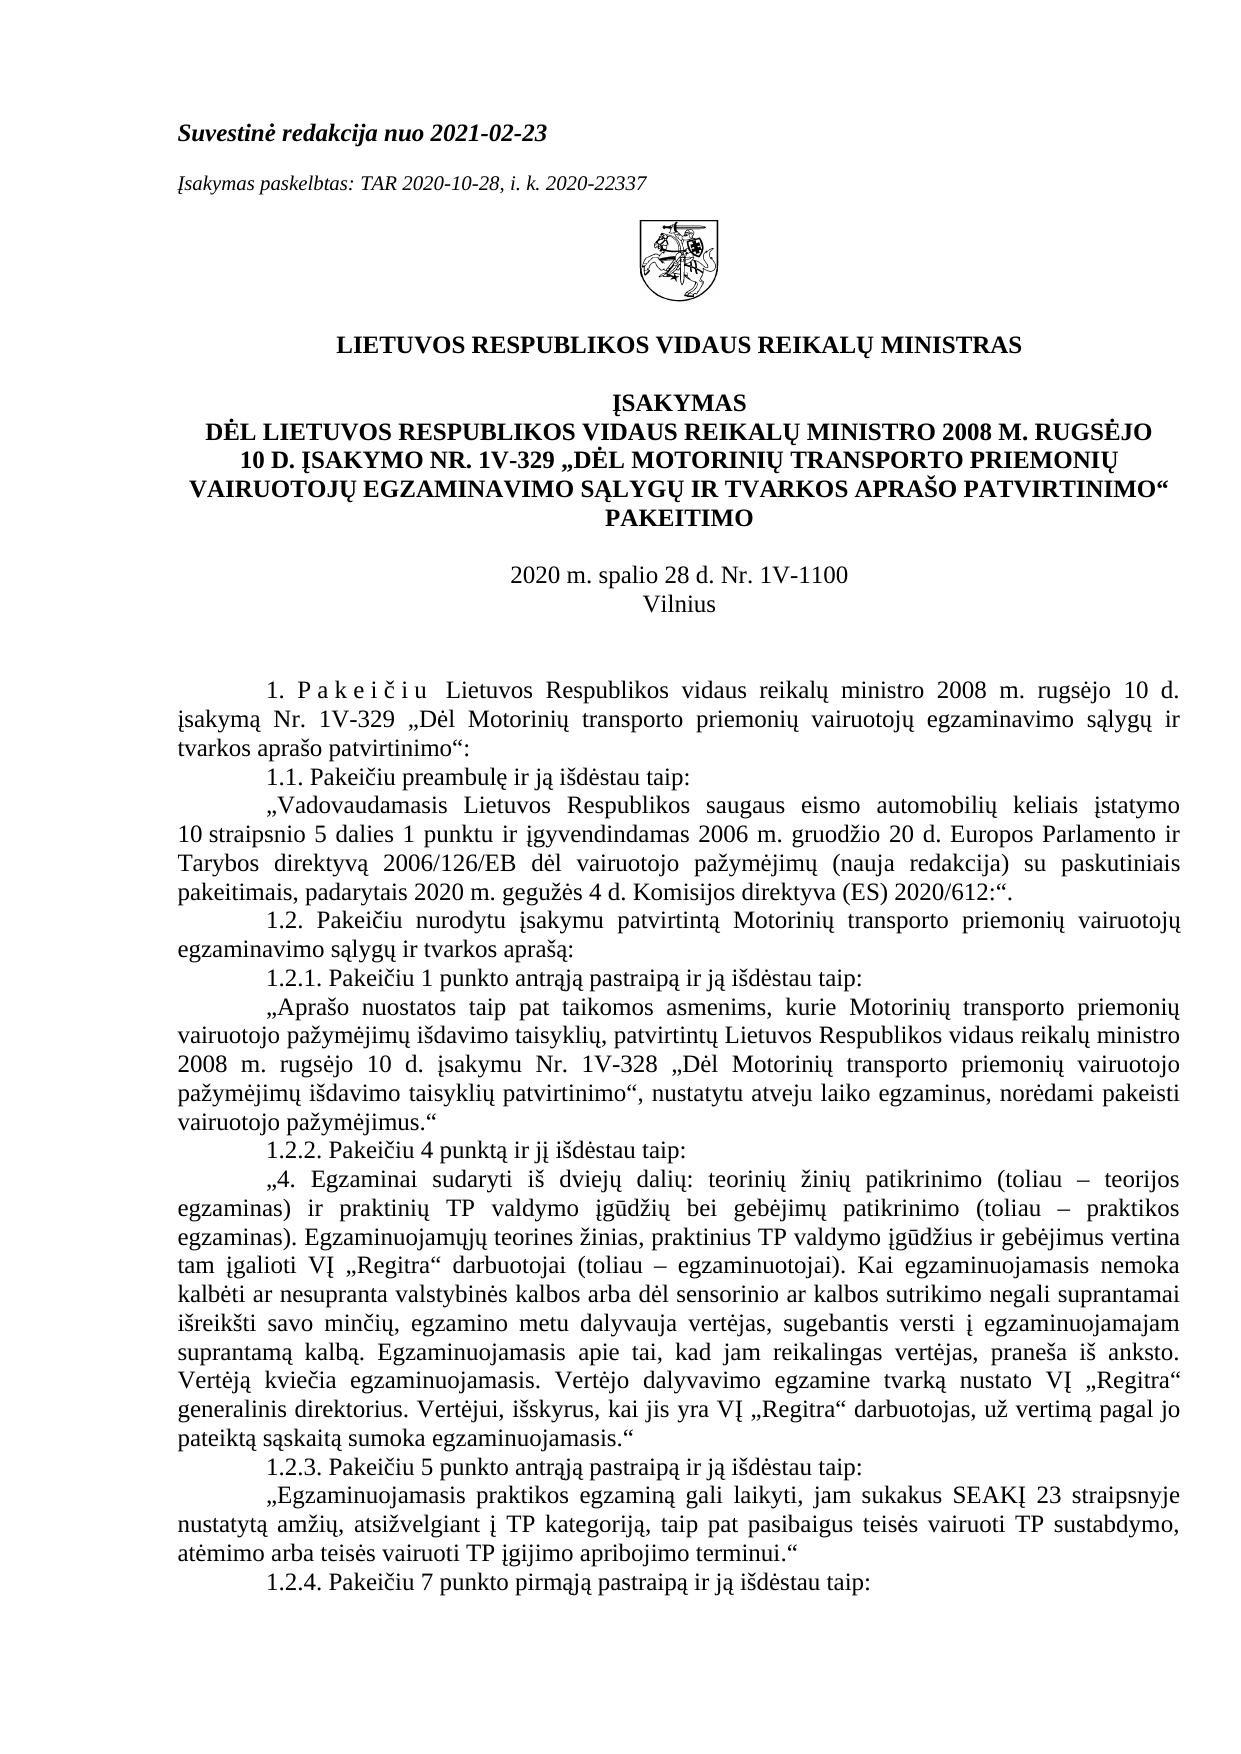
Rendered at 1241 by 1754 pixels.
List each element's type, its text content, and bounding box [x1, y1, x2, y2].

text 1.2.2. Pakeičiu 4 punktą ir jį išdėstau taip: [177, 1136, 1181, 1164]
text „4. Egzaminai sudaryti iš dviejų dalių: teorinių žinių patikrinimo (toliau – teorijos egzaminas) ir praktinių TP valdymo įgūdžių bei gebėjimų patikrinimo (toliau – praktikos egzaminas). Egzaminuojamųjų teorines žinias, praktinius TP valdymo įgūdžius ir gebėjimus vertina tam įgalioti VĮ „Regitra“ darbuotojai (toliau – egzaminuotojai). Kai egzaminuojamasis nemoka kalbėti ar nesupranta valstybinės kalbos arba dėl sensorinio ar kalbos sutrikimo negali suprantamai išreikšti savo minčių, egzamino metu dalyvauja vertėjas, sugebantis versti į egzaminuojamajam suprantamą kalbą. Egzaminuojamasis apie tai, kad jam reikalingas vertėjas, praneša iš anksto. Vertėją kviečia egzaminuojamasis. Vertėjo dalyvavimo egzamine tvarką nustato VĮ „Regitra“ generalinis direktorius. Vertėjui, išskyrus, kai jis yra VĮ „Regitra“ darbuotojas, už vertimą pagal jo pateiktą sąskaitą sumoka egzaminuojamasis.“ [177, 1164, 1181, 1452]
text 1.2.3. Pakeičiu 5 punkto antrąją pastraipą ir ją išdėstau taip: [177, 1452, 1181, 1481]
text LIETUVOS RESPUBLIKOS VIDAUS REIKALŲ ministRAS [177, 331, 1181, 359]
text 1.2.1. Pakeičiu 1 punkto antrąją pastraipą ir ją išdėstau taip: [177, 963, 1181, 992]
text DĖL LIETUVOS RESPUBLIKOS VIDAUS REIKALŲ MINISTRO 2008 m. rugsėjo 10 d. įsakymo Nr. 1V-329 „DĖL MOTORINIŲ transporto priemonių vairuotojų egzaminavimo SĄLYGŲ ir tvarkos aprašo patvirtinimo“ PAKEITIMO [177, 417, 1181, 532]
text 2020 m. spalio 28 d. Nr. 1V-1100 [177, 561, 1181, 589]
text ĮSAKYMAS [177, 388, 1181, 417]
text „Egzaminuojamasis praktikos egzaminą gali laikyti, jam sukakus SEAKĮ 23 straipsnyje nustatytą amžių, atsižvelgiant į TP kategoriją, taip pat pasibaigus teisės vairuoti TP sustabdymo, atėmimo arba teisės vairuoti TP įgijimo apribojimo terminui.“ [177, 1481, 1181, 1567]
text Įsakymas paskelbtas: TAR 2020-10-28, i. k. 2020-22337 [177, 171, 1181, 195]
text Vilnius [177, 589, 1181, 618]
text 1.2.4. Pakeičiu 7 punkto pirmąją pastraipą ir ją išdėstau taip: [177, 1567, 1181, 1596]
text 1.2. Pakeičiu nurodytu įsakymu patvirtintą Motorinių transporto priemonių vairuotojų egzaminavimo sąlygų ir tvarkos aprašą: [177, 906, 1181, 963]
text „Vadovaudamasis Lietuvos Respublikos saugaus eismo automobilių keliais įstatymo 10 straipsnio 5 dalies 1 punktu ir įgyvendindamas 2006 m. gruodžio 20 d. Europos Parlamento ir Tarybos direktyvą 2006/126/EB dėl vairuotojo pažymėjimų (nauja redakcija) su paskutiniais pakeitimais, padarytais 2020 m. gegužės 4 d. Komisijos direktyva (ES) 2020/612:“. [177, 791, 1181, 906]
text 1.1. Pakeičiu preambulę ir ją išdėstau taip: [177, 762, 1181, 791]
text 1. Pakeičiu Lietuvos Respublikos vidaus reikalų ministro 2008 m. rugsėjo 10 d. įsakymą Nr. 1V-329 „Dėl Motorinių transporto priemonių vairuotojų egzaminavimo sąlygų ir tvarkos aprašo patvirtinimo“: [177, 676, 1181, 762]
text „Aprašo nuostatos taip pat taikomos asmenims, kurie Motorinių transporto priemonių vairuotojo pažymėjimų išdavimo taisyklių, patvirtintų Lietuvos Respublikos vidaus reikalų ministro 2008 m. rugsėjo 10 d. įsakymu Nr. 1V-328 „Dėl Motorinių transporto priemonių vairuotojo pažymėjimų išdavimo taisyklių patvirtinimo“, nustatytu atveju laiko egzaminus, norėdami pakeisti vairuotojo pažymėjimus.“ [177, 992, 1181, 1136]
text Suvestinė redakcija nuo 2021-02-23 [177, 118, 1181, 147]
